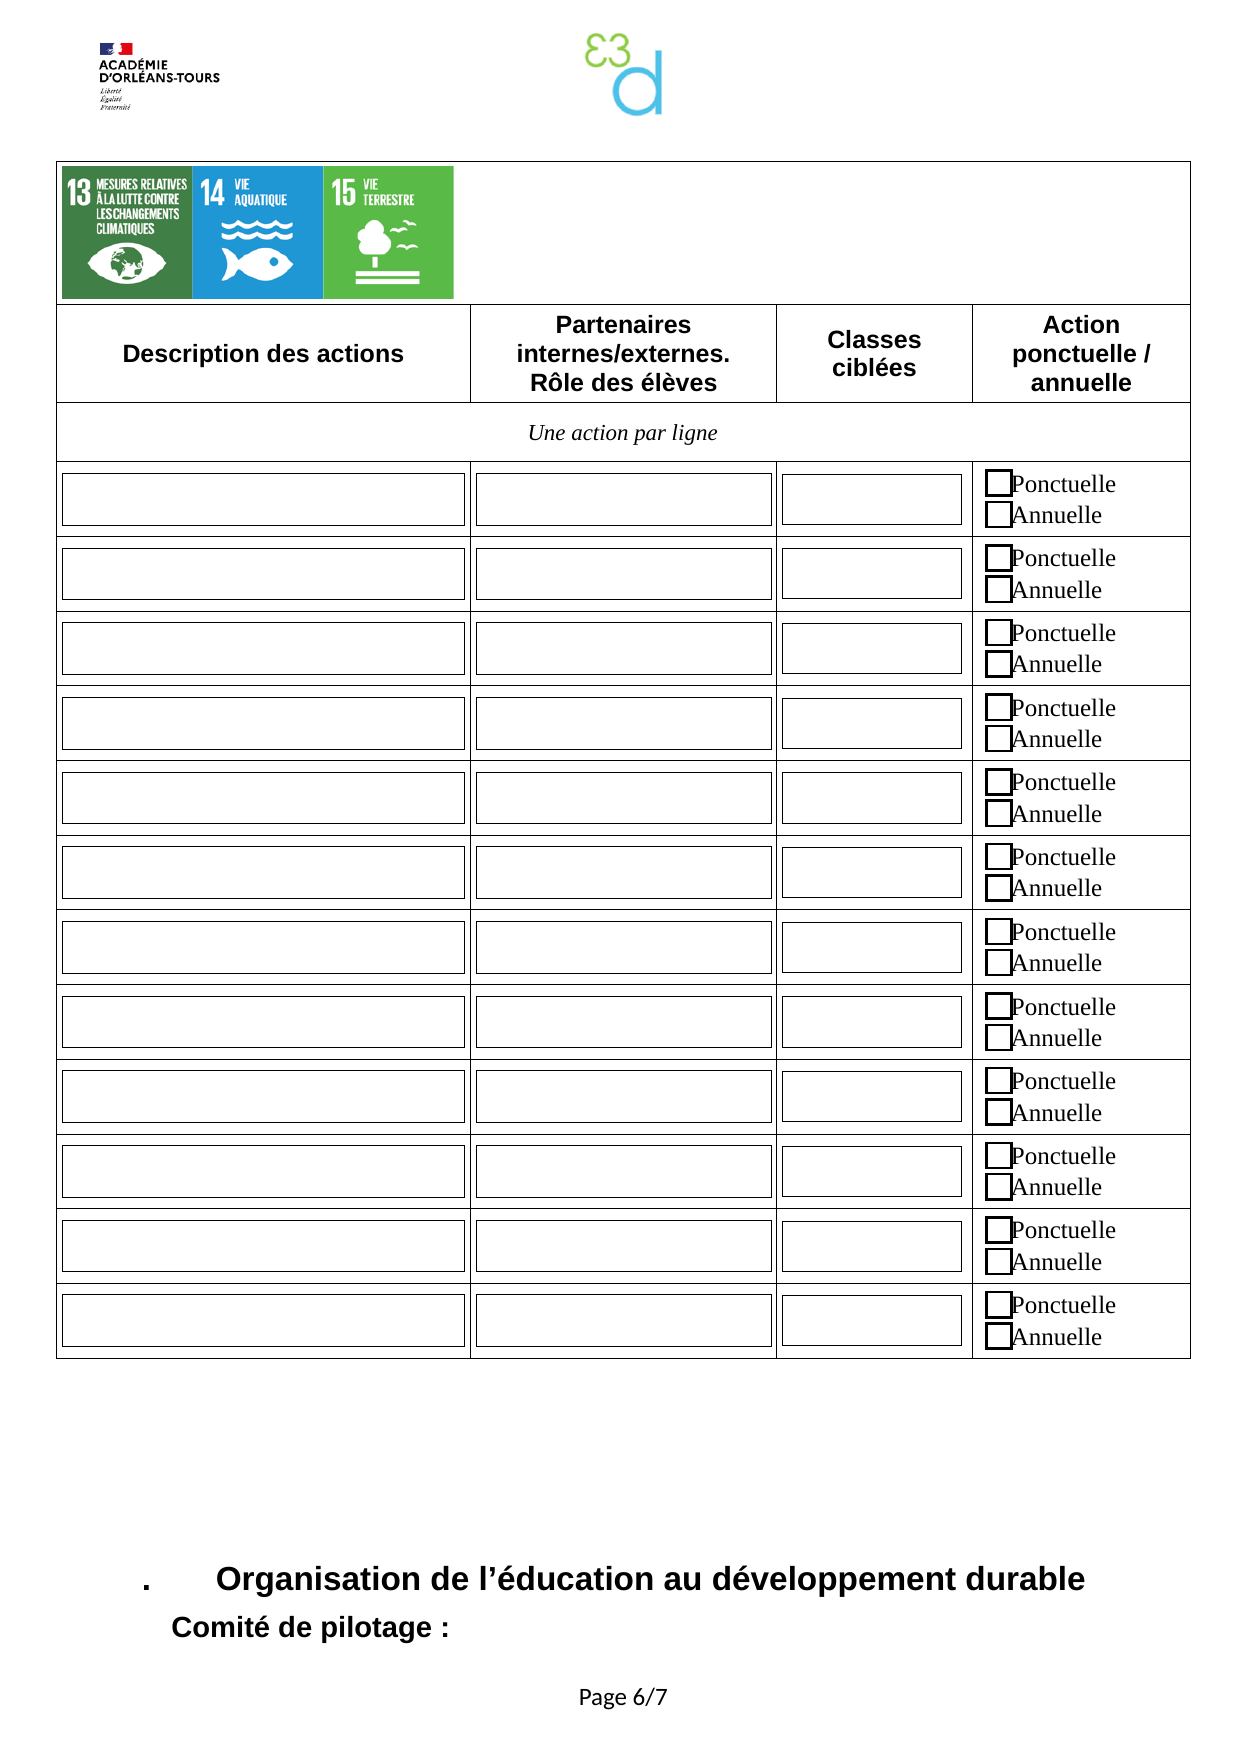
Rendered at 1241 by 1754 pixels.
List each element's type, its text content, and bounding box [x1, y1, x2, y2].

table_cell Ponctuelle Annuelle [973, 537, 1190, 611]
table_cell [57, 686, 470, 760]
table_cell [471, 462, 776, 536]
table_cell [471, 612, 776, 685]
table_cell [471, 910, 776, 984]
table_cell Ponctuelle Annuelle [973, 836, 1190, 909]
table_cell [471, 985, 776, 1059]
table_cell [471, 761, 776, 835]
table_cell [57, 1060, 470, 1133]
table_cell [471, 1135, 776, 1208]
table_cell [57, 537, 470, 611]
table_cell [777, 462, 972, 536]
table_cell [777, 1060, 972, 1133]
table_cell [777, 1135, 972, 1208]
table_cell Ponctuelle Annuelle [973, 1135, 1190, 1208]
table_header [57, 162, 1190, 304]
picture [88, 31, 231, 121]
table_cell [777, 985, 972, 1059]
subtitle Organisation de l’éducation au développement durable [142, 1559, 1193, 1598]
table_cell Partenaires internes/externes. Rôle des élèves [471, 305, 776, 402]
table_cell Ponctuelle Annuelle [973, 761, 1190, 835]
table_cell [57, 462, 470, 536]
table_cell [777, 686, 972, 760]
table_cell [777, 1209, 972, 1283]
table_cell [471, 1060, 776, 1133]
table_cell [471, 537, 776, 611]
table_cell Ponctuelle Annuelle [973, 1284, 1190, 1357]
table_cell [777, 761, 972, 835]
table_cell Action ponctuelle / annuelle [973, 305, 1190, 402]
table_cell [57, 1209, 470, 1283]
table_cell Classes ciblées [777, 305, 972, 402]
text Comité de pilotage : [171, 1610, 1193, 1644]
table_cell [57, 1135, 470, 1208]
table_cell [777, 612, 972, 685]
table_cell Ponctuelle Annuelle [973, 1209, 1190, 1283]
table_cell [57, 612, 470, 685]
table_cell [471, 836, 776, 909]
table_cell Ponctuelle Annuelle [973, 612, 1190, 685]
table_cell [471, 1209, 776, 1283]
table_cell [57, 910, 470, 984]
picture [62, 166, 454, 299]
table_cell [57, 761, 470, 835]
table_cell Ponctuelle Annuelle [973, 462, 1190, 536]
table_cell [471, 1284, 776, 1357]
table_cell [57, 985, 470, 1059]
table_cell Description des actions [57, 305, 470, 402]
table_cell [57, 1284, 470, 1357]
table_cell Ponctuelle Annuelle [973, 686, 1190, 760]
table_cell Ponctuelle Annuelle [973, 910, 1190, 984]
table_cell [777, 537, 972, 611]
table_cell [471, 686, 776, 760]
table_cell Ponctuelle Annuelle [973, 985, 1190, 1059]
table_cell [777, 910, 972, 984]
table_cell Une action par ligne [57, 403, 1190, 461]
picture [577, 31, 669, 121]
table_cell [57, 836, 470, 909]
table_cell [777, 836, 972, 909]
table_cell Ponctuelle Annuelle [973, 1060, 1190, 1133]
table_cell [777, 1284, 972, 1357]
